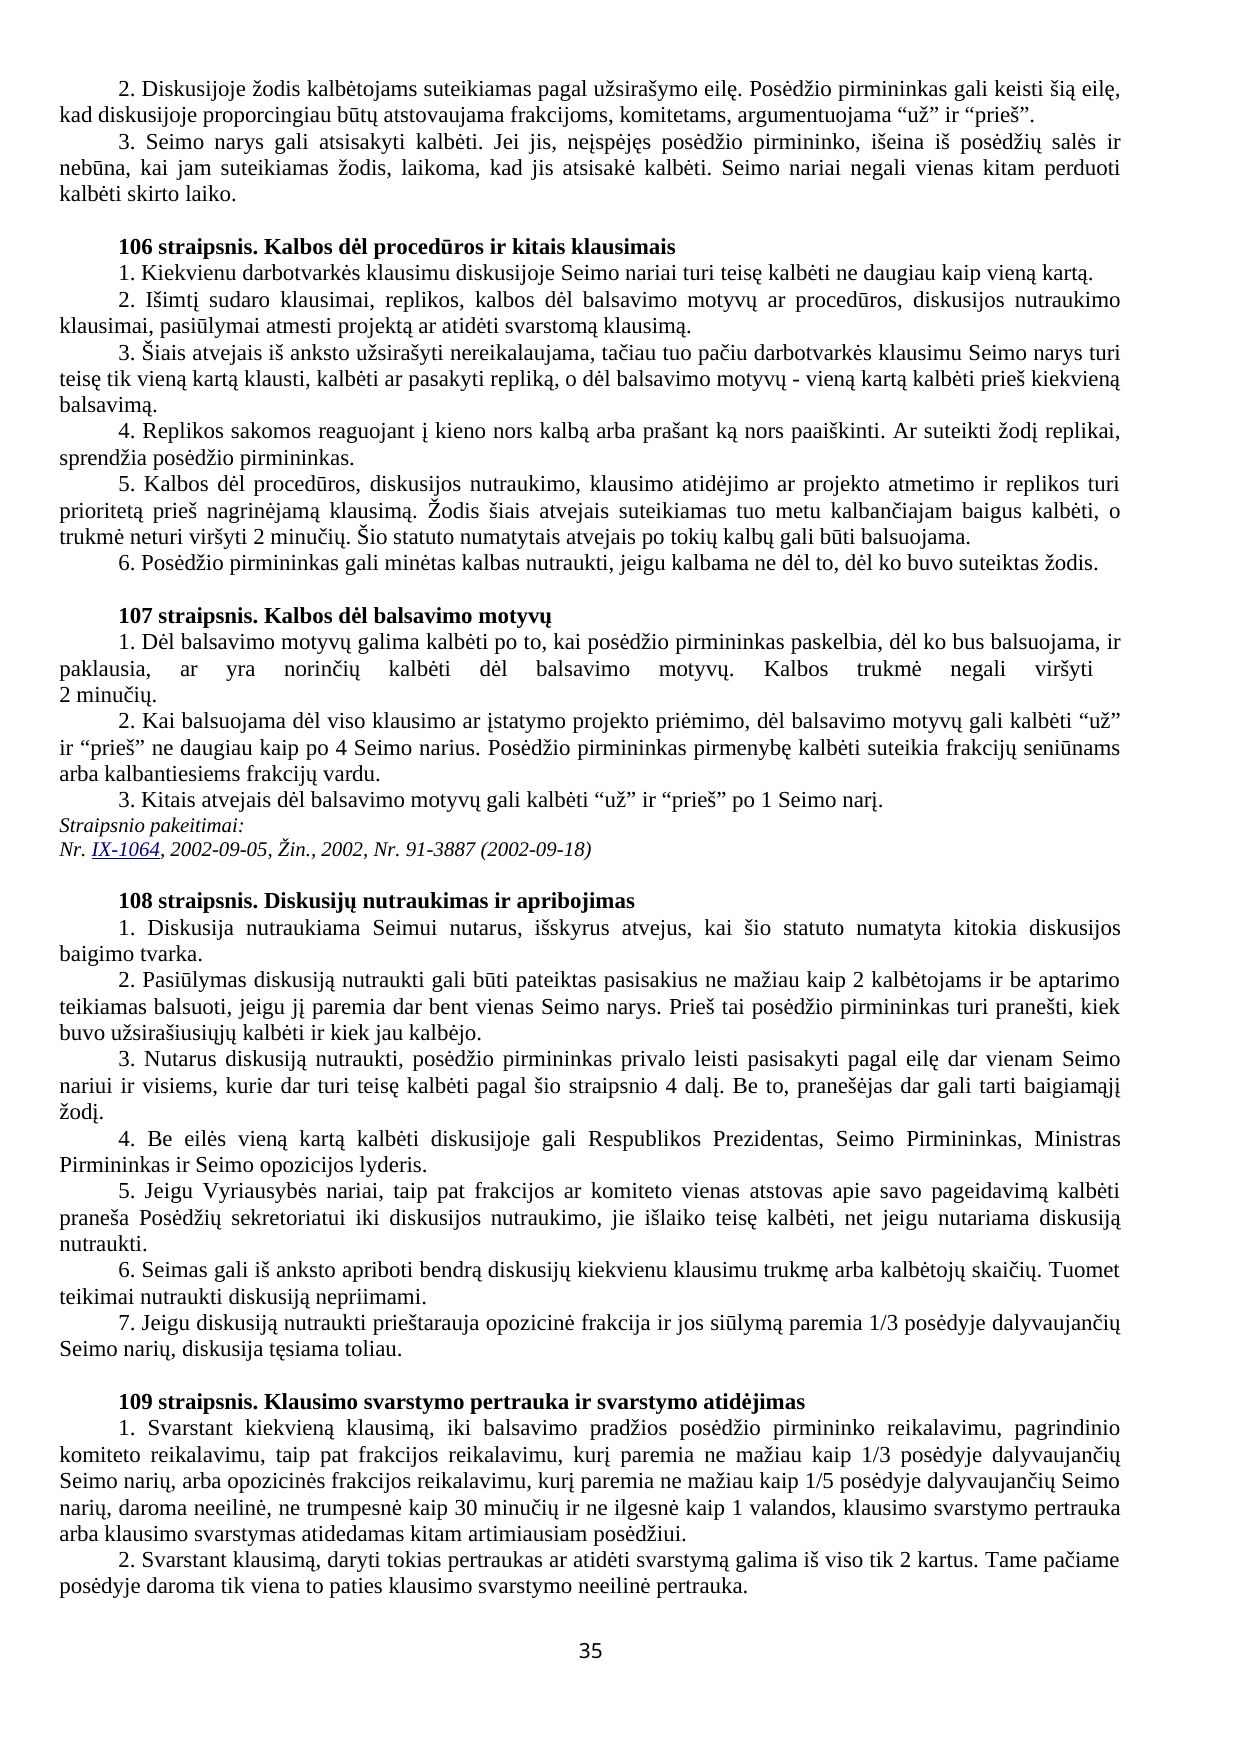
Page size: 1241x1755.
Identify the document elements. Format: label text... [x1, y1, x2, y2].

text 7. Jeigu diskusiją nutraukti prieštarauja opozicinė frakcija ir jos siūlymą paremia 1/3 posėdyje dalyvaujančių Seimo narių, diskusija tęsiama toliau. [59, 1309, 1122, 1362]
text 3. Nutarus diskusiją nutraukti, posėdžio pirmininkas privalo leisti pasisakyti pagal eilę dar vienam Seimo nariui ir visiems, kurie dar turi teisę kalbėti pagal šio straipsnio 4 dalį. Be to, pranešėjas dar gali tarti baigiamąjį žodį. [59, 1046, 1122, 1124]
text 2. Svarstant klausimą, daryti tokias pertraukas ar atidėti svarstymą galima iš viso tik 2 kartus. Tame pačiame posėdyje daroma tik viena to paties klausimo svarstymo neeilinė pertrauka. [59, 1546, 1122, 1599]
text 2. Išimtį sudaro klausimai, replikos, kalbos dėl balsavimo motyvų ar procedūros, diskusijos nutraukimo klausimai, pasiūlymai atmesti projektą ar atidėti svarstomą klausimą. [59, 286, 1122, 338]
text 106 straipsnis. Kalbos dėl procedūros ir kitais klausimais [59, 233, 1122, 259]
text 4. Be eilės vieną kartą kalbėti diskusijoje gali Respublikos Prezidentas, Seimo Pirmininkas, Ministras Pirmininkas ir Seimo opozicijos lyderis. [59, 1124, 1122, 1177]
text 1. Dėl balsavimo motyvų galima kalbėti po to, kai posėdžio pirmininkas paskelbia, dėl ko bus balsuojama, ir paklausia, ar yra norinčių kalbėti dėl balsavimo motyvų. Kalbos trukmė negali viršyti 2 minučių. [59, 628, 1122, 707]
text 2. Diskusijoje žodis kalbėtojams suteikiamas pagal užsirašymo eilę. Posėdžio pirmininkas gali keisti šią eilę, kad diskusijoje proporcingiau būtų atstovaujama frakcijoms, komitetams, argumentuojama “už” ir “prieš”. [59, 75, 1122, 128]
text 107 straipsnis. Kalbos dėl balsavimo motyvų [59, 602, 1122, 628]
text Nr. IX-1064, 2002-09-05, Žin., 2002, Nr. 91-3887 (2002-09-18) [59, 837, 1122, 861]
text 5. Jeigu Vyriausybės nariai, taip pat frakcijos ar komiteto vienas atstovas apie savo pageidavimą kalbėti praneša Posėdžių sekretoriatui iki diskusijos nutraukimo, jie išlaiko teisę kalbėti, net jeigu nutariama diskusiją nutraukti. [59, 1177, 1122, 1256]
text Straipsnio pakeitimai: [59, 813, 1122, 837]
text 3. Šiais atvejais iš anksto užsirašyti nereikalaujama, tačiau tuo pačiu darbotvarkės klausimu Seimo narys turi teisę tik vieną kartą klausti, kalbėti ar pasakyti repliką, o dėl balsavimo motyvų - vieną kartą kalbėti prieš kiekvieną balsavimą. [59, 338, 1122, 418]
text 2. Pasiūlymas diskusiją nutraukti gali būti pateiktas pasisakius ne mažiau kaip 2 kalbėtojams ir be aptarimo teikiamas balsuoti, jeigu jį paremia dar bent vienas Seimo narys. Prieš tai posėdžio pirmininkas turi pranešti, kiek buvo užsirašiusiųjų kalbėti ir kiek jau kalbėjo. [59, 966, 1122, 1046]
text 1. Svarstant kiekvieną klausimą, iki balsavimo pradžios posėdžio pirmininko reikalavimu, pagrindinio komiteto reikalavimu, taip pat frakcijos reikalavimu, kurį paremia ne mažiau kaip 1/3 posėdyje dalyvaujančių Seimo narių, arba opozicinės frakcijos reikalavimu, kurį paremia ne mažiau kaip 1/5 posėdyje dalyvaujančių Seimo narių, daroma neeilinė, ne trumpesnė kaip 30 minučių ir ne ilgesnė kaip 1 valandos, klausimo svarstymo pertrauka arba klausimo svarstymas atidedamas kitam artimiausiam posėdžiui. [59, 1414, 1122, 1546]
text 1. Kiekvienu darbotvarkės klausimu diskusijoje Seimo nariai turi teisę kalbėti ne daugiau kaip vieną kartą. [59, 259, 1122, 286]
text 108 straipsnis. Diskusijų nutraukimas ir apribojimas [59, 887, 1122, 914]
text 3. Seimo narys gali atsisakyti kalbėti. Jei jis, neįspėjęs posėdžio pirmininko, išeina iš posėdžių salės ir nebūna, kai jam suteikiamas žodis, laikoma, kad jis atsisakė kalbėti. Seimo nariai negali vienas kitam perduoti kalbėti skirto laiko. [59, 128, 1122, 207]
text 6. Posėdžio pirmininkas gali minėtas kalbas nutraukti, jeigu kalbama ne dėl to, dėl ko buvo suteiktas žodis. [59, 549, 1122, 576]
text 4. Replikos sakomos reaguojant į kieno nors kalbą arba prašant ką nors paaiškinti. Ar suteikti žodį replikai, sprendžia posėdžio pirmininkas. [59, 418, 1122, 470]
text 2. Kai balsuojama dėl viso klausimo ar įstatymo projekto priėmimo, dėl balsavimo motyvų gali kalbėti “už” ir “prieš” ne daugiau kaip po 4 Seimo narius. Posėdžio pirmininkas pirmenybę kalbėti suteikia frakcijų seniūnams arba kalbantiesiems frakcijų vardu. [59, 707, 1122, 787]
text 6. Seimas gali iš anksto apriboti bendrą diskusijų kiekvienu klausimu trukmę arba kalbėtojų skaičių. Tuomet teikimai nutraukti diskusiją nepriimami. [59, 1256, 1122, 1309]
text 3. Kitais atvejais dėl balsavimo motyvų gali kalbėti “už” ir “prieš” po 1 Seimo narį. [59, 787, 1122, 813]
text 1. Diskusija nutraukiama Seimui nutarus, išskyrus atvejus, kai šio statuto numatyta kitokia diskusijos baigimo tvarka. [59, 914, 1122, 966]
text 109 straipsnis. Klausimo svarstymo pertrauka ir svarstymo atidėjimas [59, 1388, 1122, 1414]
text 5. Kalbos dėl procedūros, diskusijos nutraukimo, klausimo atidėjimo ar projekto atmetimo ir replikos turi prioritetą prieš nagrinėjamą klausimą. Žodis šiais atvejais suteikiamas tuo metu kalbančiajam baigus kalbėti, o trukmė neturi viršyti 2 minučių. Šio statuto numatytais atvejais po tokių kalbų gali būti balsuojama. [59, 470, 1122, 549]
